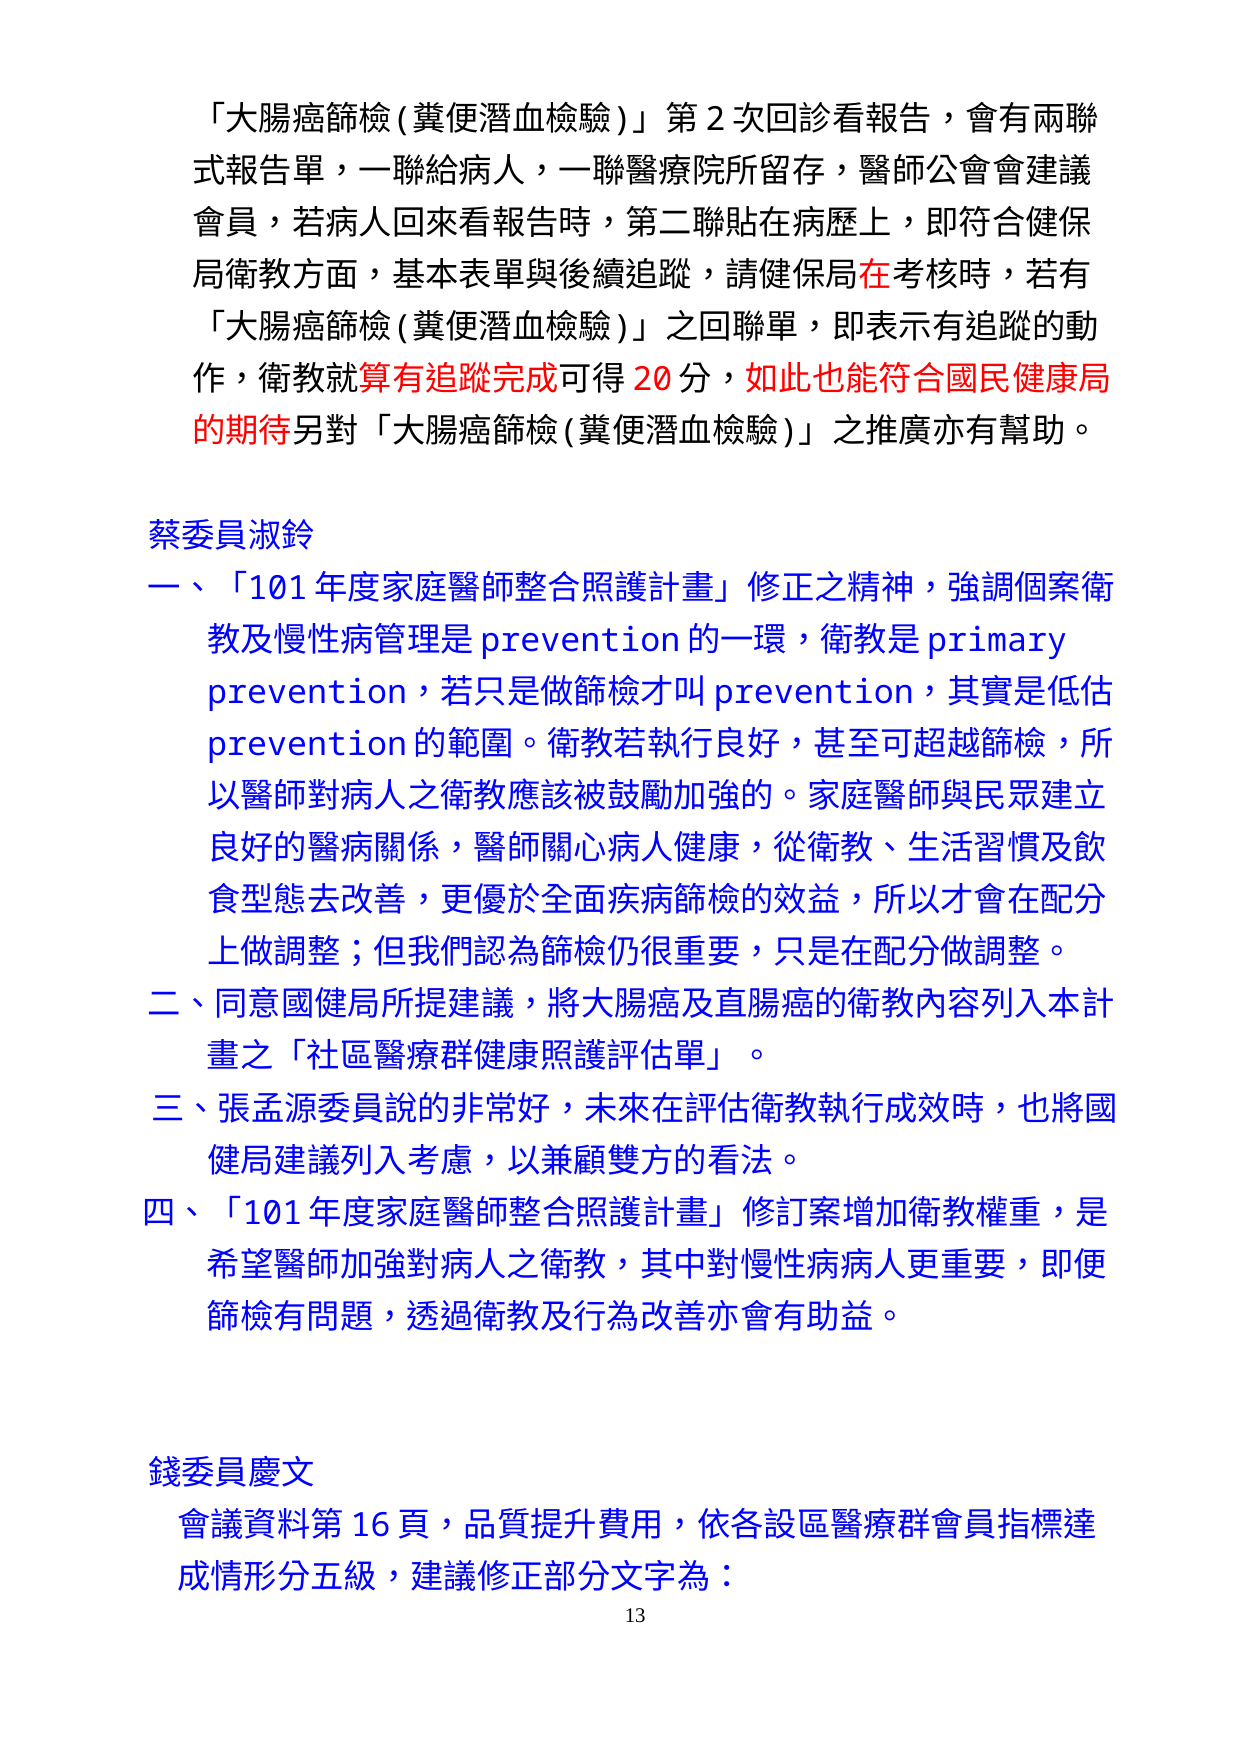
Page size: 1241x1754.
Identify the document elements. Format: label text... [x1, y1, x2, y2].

text 三、張孟源委員說的非常好，未來在評估衛教執行成效時，也將國健局建議列入考慮，以兼顧雙方的看法。 [151, 1078, 1122, 1182]
text 會議資料第16頁，品質提升費用，依各設區醫療群會員指標達成情形分五級，建議修正部分文字為： [177, 1495, 1122, 1599]
text 一、「101年度家庭醫師整合照護計畫」修正之精神，強調個案衛教及慢性病管理是prevention的一環，衛教是primary prevention，若只是做篩檢才叫prevention，其實是低估prevention的範圍。衛教若執行良好，甚至可超越篩檢，所以醫師對病人之衛教應該被鼓勵加強的。家庭醫師與民眾建立良好的醫病關係，醫師關心病人健康，從衛教、生活習慣及飲食型態去改善，更優於全面疾病篩檢的效益，所以才會在配分上做調整；但我們認為篩檢仍很重要，只是在配分做調整。 [147, 557, 1122, 974]
text 錢委員慶文 [148, 1443, 1122, 1495]
text 蔡委員淑鈴 [148, 505, 1122, 557]
text 四、「101年度家庭醫師整合照護計畫」修訂案增加衛教權重，是希望醫師加強對病人之衛教，其中對慢性病病人更重要，即便篩檢有問題，透過衛教及行為改善亦會有助益。 [142, 1182, 1122, 1339]
text 二、同意國健局所提建議，將大腸癌及直腸癌的衛教內容列入本計畫之「社區醫療群健康照護評估單」。 [148, 974, 1122, 1078]
text 「大腸癌篩檢(糞便潛血檢驗)」第2次回診看報告，會有兩聯式報告單，一聯給病人，一聯醫療院所留存，醫師公會會建議會員，若病人回來看報告時，第二聯貼在病歷上，即符合健保局衛教方面，基本表單與後續追蹤，請健保局在考核時，若有「大腸癌篩檢(糞便潛血檢驗)」之回聯單，即表示有追蹤的動作，衛教就算有追蹤完成可得20分，如此也能符合國民健康局的期待另對「大腸癌篩檢(糞便潛血檢驗)」之推廣亦有幫助。 [192, 89, 1122, 453]
